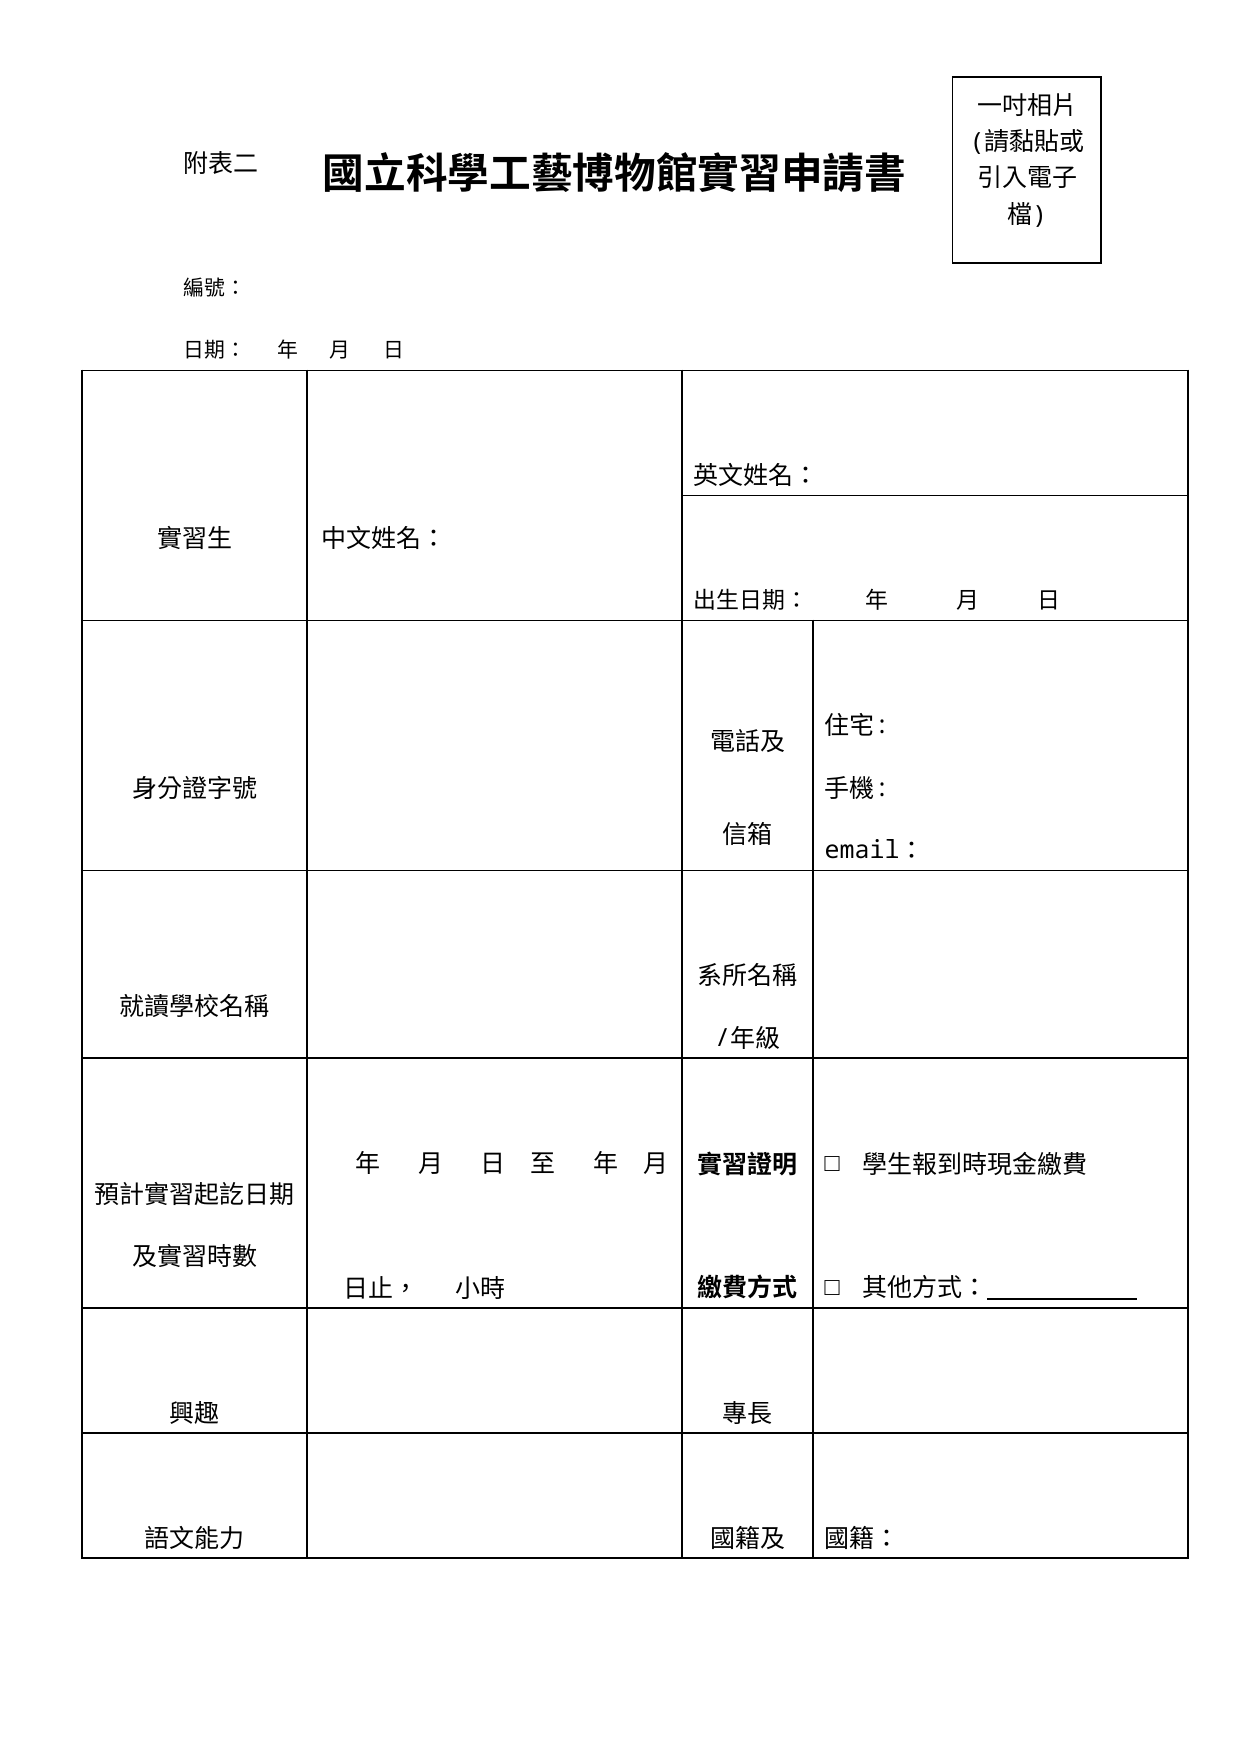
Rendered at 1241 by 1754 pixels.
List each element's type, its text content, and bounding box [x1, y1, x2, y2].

table_cell [814, 871, 1187, 1057]
table_cell 專長 [683, 1309, 812, 1432]
table_cell [308, 621, 681, 869]
table_cell 系所名稱/年級 [683, 871, 812, 1057]
text 一吋相片 (請黏貼或引入電子檔) [968, 85, 1085, 230]
table_cell 預計實習起訖日期 及實習時數 [83, 1059, 306, 1307]
table_cell [308, 1434, 681, 1557]
table_cell 出生日期： 年 月 日 [683, 496, 1187, 619]
table_cell 身分證字號 [83, 621, 306, 869]
text 編號： [183, 244, 1152, 307]
text [1102, 119, 1152, 182]
table_header 中文姓名： [308, 371, 681, 619]
table_header 實習生 [83, 371, 306, 619]
table_cell 語文能力 [83, 1434, 306, 1557]
table_cell 年 月 日 至 年 月 日止， 小時 [308, 1059, 681, 1307]
table_cell 電話及 信箱 [683, 621, 812, 869]
table_cell [814, 1309, 1187, 1432]
table_cell 學生報到時現金繳費 其他方式： [814, 1059, 1187, 1307]
table_cell 國籍及 [683, 1434, 812, 1557]
table_cell 就讀學校名稱 [83, 871, 306, 1057]
text 附表二 [183, 119, 952, 245]
table_cell [308, 871, 681, 1057]
text 國立科學工藝博物館實習申請書 [292, 140, 937, 200]
table_cell 興趣 [83, 1309, 306, 1432]
table_cell 住宅: 手機: email： [814, 621, 1187, 869]
table_cell 國籍： [814, 1434, 1187, 1557]
table_cell [308, 1309, 681, 1432]
table_header 英文姓名： [683, 371, 1187, 494]
table_cell 實習證明 繳費方式 [683, 1059, 812, 1307]
text 日期： 年 月 日 [183, 307, 1152, 369]
text [953, 78, 1100, 262]
